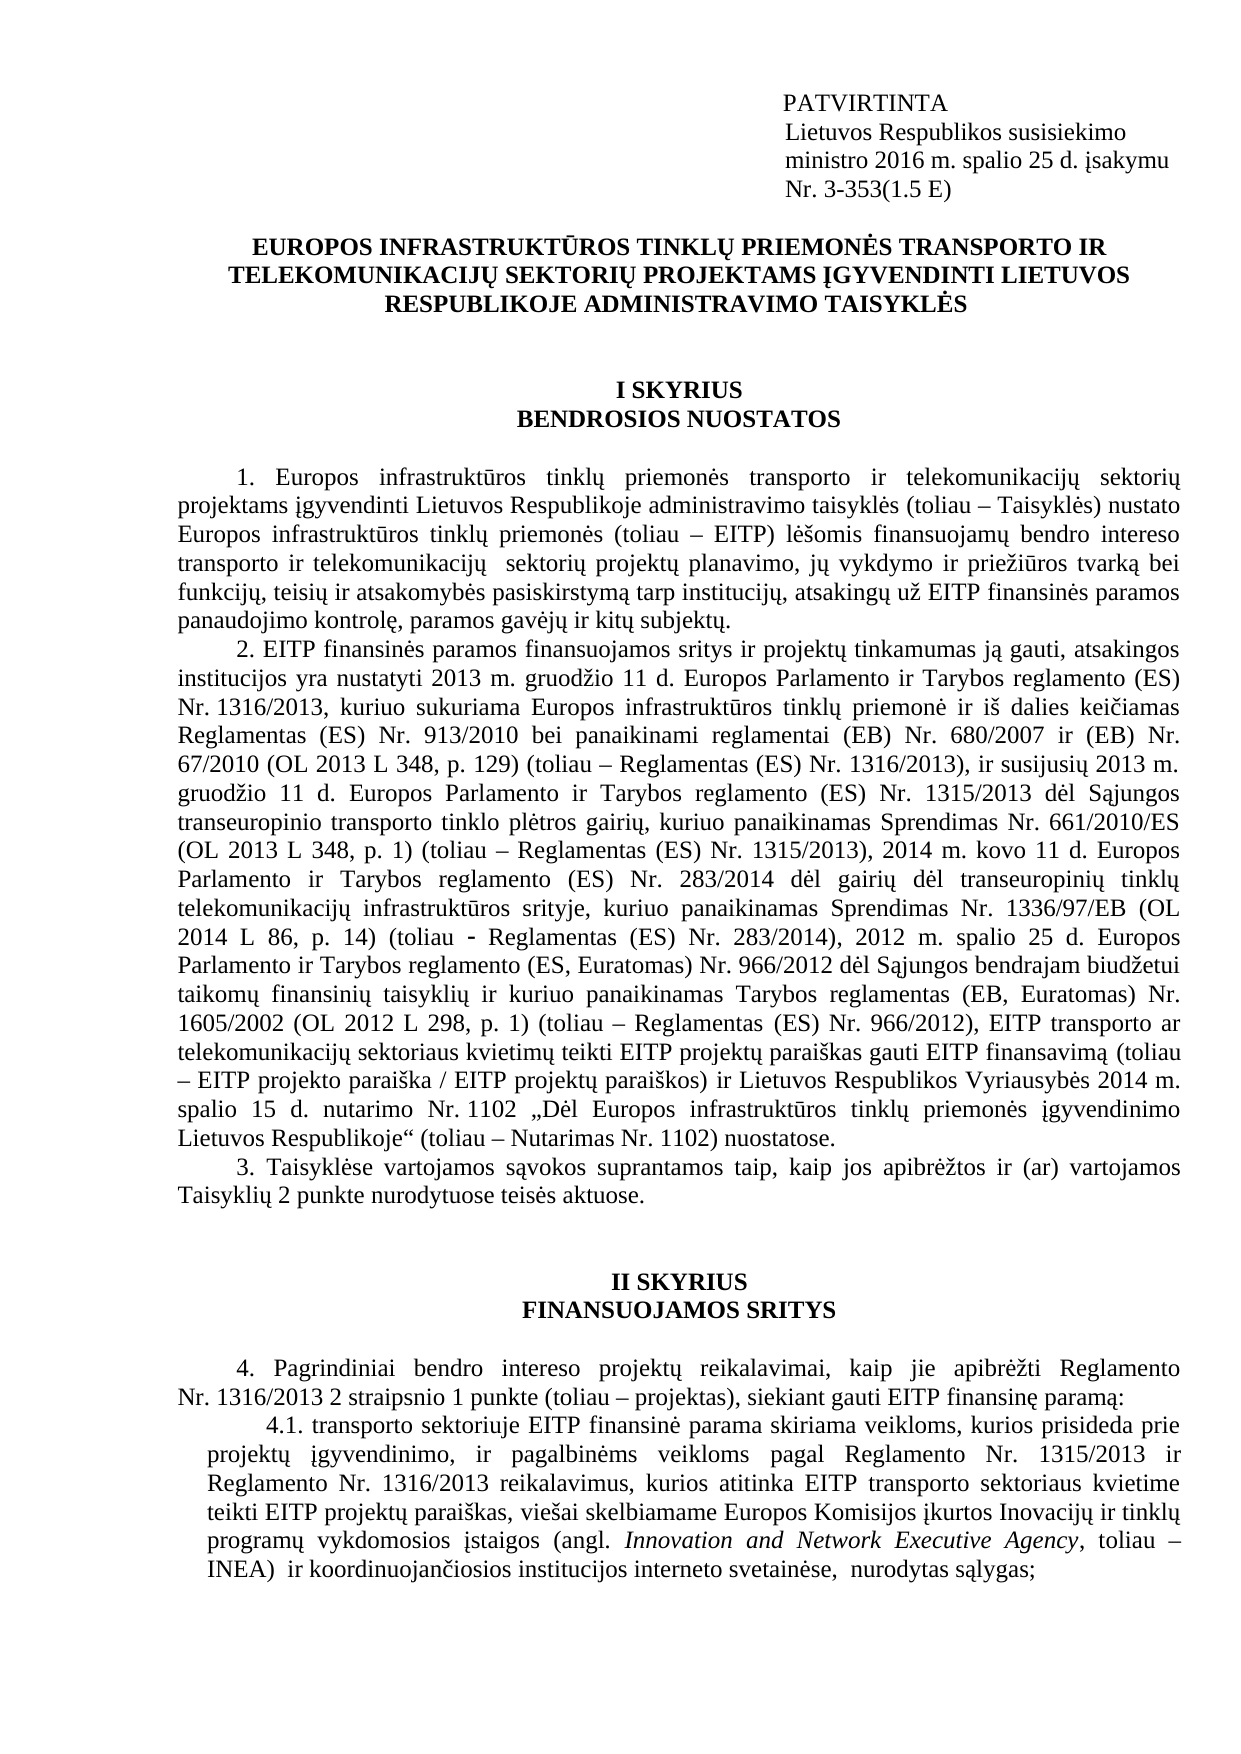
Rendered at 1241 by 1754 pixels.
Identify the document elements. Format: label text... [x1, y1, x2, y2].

text Lietuvos Respublikos susisiekimo ministro 2016 m. spalio 25 d. įsakymu Nr. 3-353(1.5 E) [785, 117, 1181, 203]
text Europos infrastruktūros tinklų priemonės transporto ir telekomunikacijų sektorių projektams įgyvendinti Lietuvos RESPUBLIKOJE administravimo taisyklĖs [177, 232, 1181, 318]
text Patvirtinta [783, 88, 1181, 117]
text 4. Pagrindiniai bendro intereso projektų reikalavimai, kaip jie apibrėžti Reglamento Nr. 1316/2013 2 straipsnio 1 punkte (toliau – projektas), siekiant gauti EITP finansinę paramą: [177, 1353, 1181, 1410]
text FINANSUOJAMOS SRITYS [177, 1295, 1181, 1324]
text 1. Europos infrastruktūros tinklų priemonės transporto ir telekomunikacijų sektorių projektams įgyvendinti Lietuvos Respublikoje administravimo taisyklės (toliau – Taisyklės) nustato Europos infrastruktūros tinklų priemonės (toliau – EITP) lėšomis finansuojamų bendro intereso transporto ir telekomunikacijų sektorių projektų planavimo, jų vykdymo ir priežiūros tvarką bei funkcijų, teisių ir atsakomybės pasiskirstymą tarp institucijų, atsakingų už EITP finansinės paramos panaudojimo kontrolę, paramos gavėjų ir kitų subjektų. [177, 462, 1181, 634]
text BENDROSIOS NUOSTATOS [177, 404, 1181, 433]
text II SKYRIUS [177, 1267, 1181, 1295]
text 3. Taisyklėse vartojamos sąvokos suprantamos taip, kaip jos apibrėžtos ir (ar) vartojamos Taisyklių 2 punkte nurodytuose teisės aktuose. [177, 1152, 1181, 1209]
text 2. EITP finansinės paramos finansuojamos sritys ir projektų tinkamumas ją gauti, atsakingos institucijos yra nustatyti 2013 m. gruodžio 11 d. Europos Parlamento ir Tarybos reglamento (ES) Nr. 1316/2013, kuriuo sukuriama Europos infrastruktūros tinklų priemonė ir iš dalies keičiamas Reglamentas (ES) Nr. 913/2010 bei panaikinami reglamentai (EB) Nr. 680/2007 ir (EB) Nr. 67/2010 (OL 2013 L 348, p. 129) (toliau – Reglamentas (ES) Nr. 1316/2013), ir susijusių 2013 m. gruodžio 11 d. Europos Parlamento ir Tarybos reglamento (ES) Nr. 1315/2013 dėl Sąjungos transeuropinio transporto tinklo plėtros gairių, kuriuo panaikinamas Sprendimas Nr. 661/2010/ES (OL 2013 L 348, p. 1) (toliau – Reglamentas (ES) Nr. 1315/2013), 2014 m. kovo 11 d. Europos Parlamento ir Tarybos reglamento (ES) Nr. 283/2014 dėl gairių dėl transeuropinių tinklų telekomunikacijų infrastruktūros srityje, kuriuo panaikinamas Sprendimas Nr. 1336/97/EB (OL 2014 L 86, p. 14) (toliau  Reglamentas (ES) Nr. 283/2014), 2012 m. spalio 25 d. Europos Parlamento ir Tarybos reglamento (ES, Euratomas) Nr. 966/2012 dėl Sąjungos bendrajam biudžetui taikomų finansinių taisyklių ir kuriuo panaikinamas Tarybos reglamentas (EB, Euratomas) Nr. 1605/2002 (OL 2012 L 298, p. 1) (toliau – Reglamentas (ES) Nr. 966/2012), EITP transporto ar telekomunikacijų sektoriaus kvietimų teikti EITP projektų paraiškas gauti EITP finansavimą (toliau – EITP projekto paraiška / EITP projektų paraiškos) ir Lietuvos Respublikos Vyriausybės 2014 m. spalio 15 d. nutarimo Nr. 1102 „Dėl Europos infrastruktūros tinklų priemonės įgyvendinimo Lietuvos Respublikoje“ (toliau – Nutarimas Nr. 1102) nuostatose. [177, 634, 1181, 1152]
text 4.1. transporto sektoriuje EITP finansinė parama skiriama veikloms, kurios prisideda prie projektų įgyvendinimo, ir pagalbinėms veikloms pagal Reglamento Nr. 1315/2013 ir Reglamento Nr. 1316/2013 reikalavimus, kurios atitinka EITP transporto sektoriaus kvietime teikti EITP projektų paraiškas, viešai skelbiamame Europos Komisijos įkurtos Inovacijų ir tinklų programų vykdomosios įstaigos (angl. Innovation and Network Executive Agency, toliau – INEA) ir koordinuojančiosios institucijos interneto svetainėse, nurodytas sąlygas; [207, 1410, 1181, 1583]
text I SKYRIUS [177, 375, 1181, 404]
